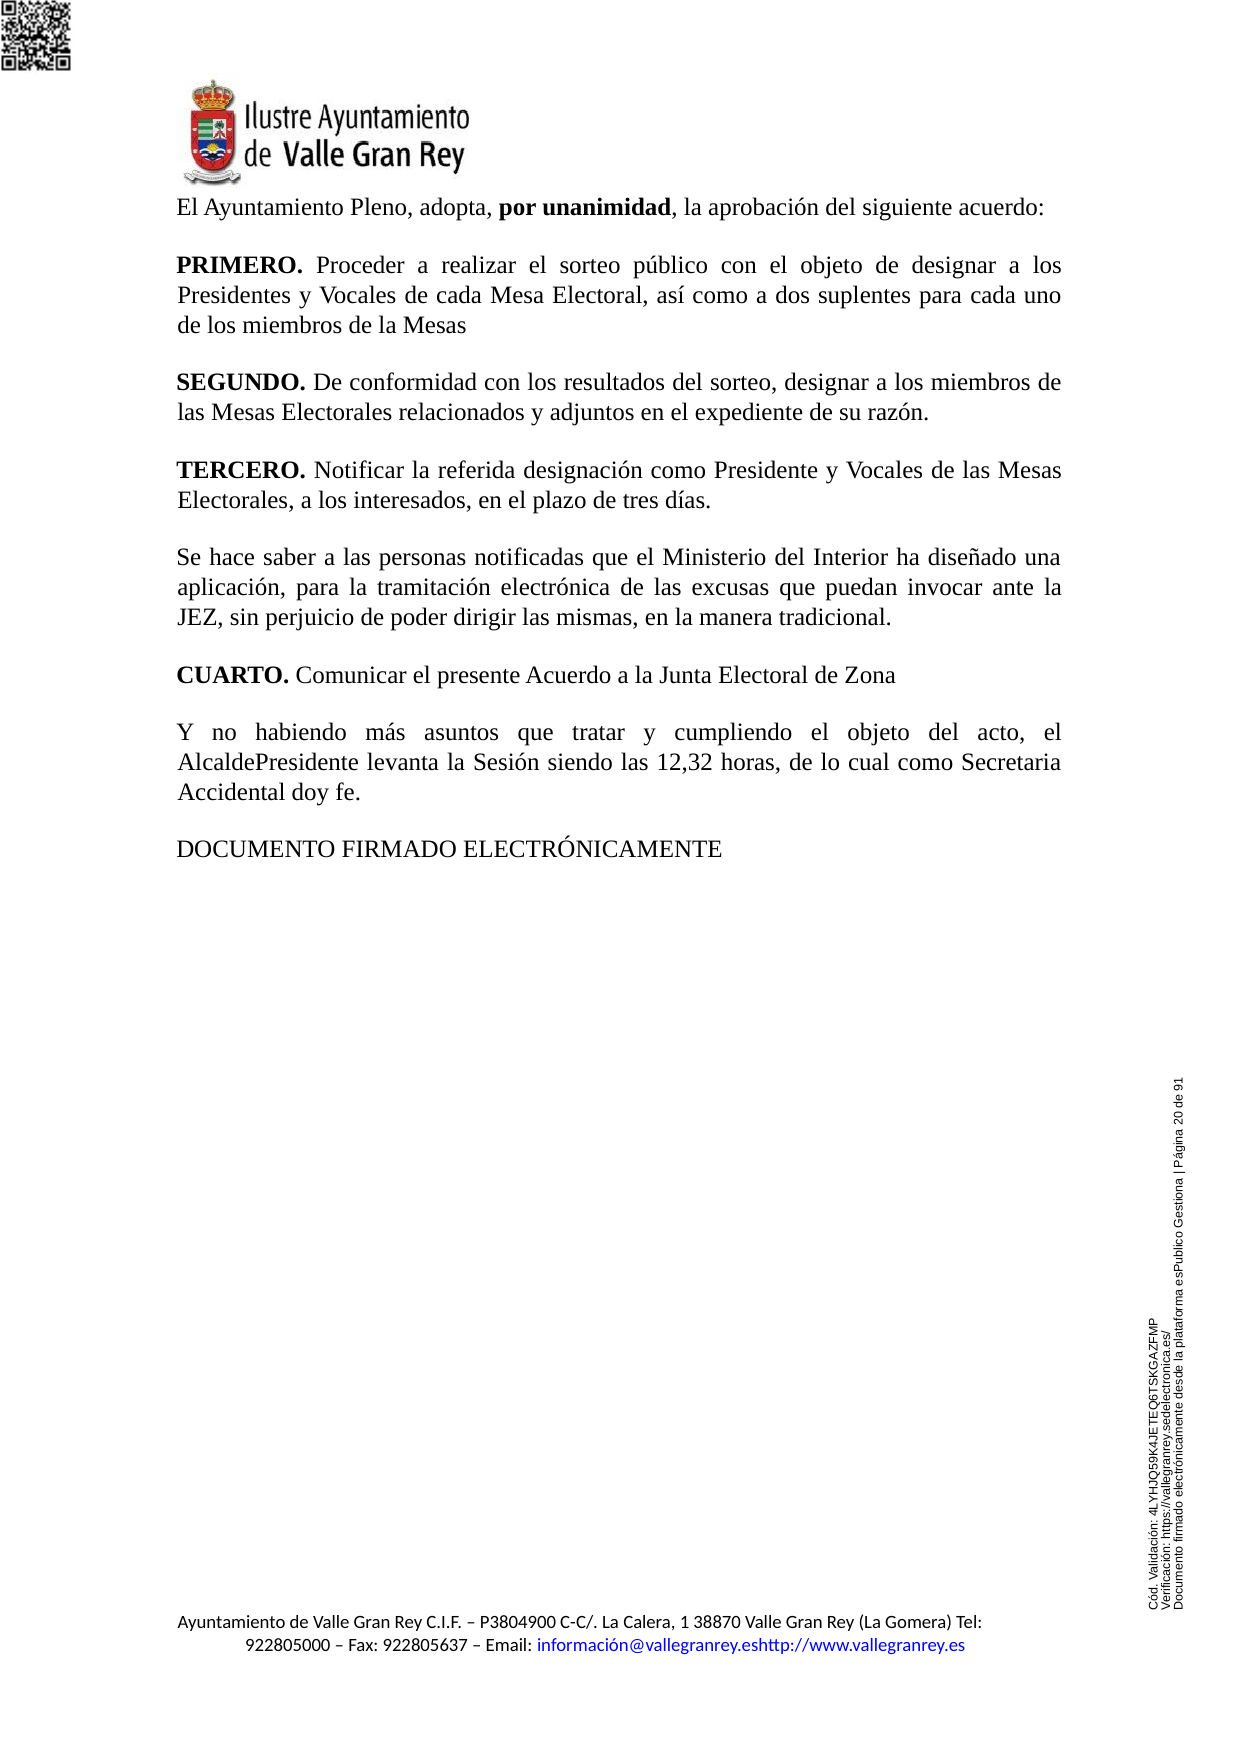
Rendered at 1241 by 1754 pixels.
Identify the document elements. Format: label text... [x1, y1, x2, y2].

text DOCUMENTO FIRMADO ELECTRÓNICAMENTE [176, 834, 1062, 863]
text CUARTO. Comunicar el presente Acuerdo a la Junta Electoral de Zona [176, 660, 1062, 688]
text El Ayuntamiento Pleno, adopta, por unanimidad, la aprobación del siguiente acuerdo: [176, 192, 1062, 221]
text Se hace saber a las personas notificadas que el Ministerio del Interior ha diseñado una aplicación, para la tramitación electrónica de las excusas que puedan invocar ante la JEZ, sin perjuicio de poder dirigir las mismas, en la manera tradicional. [176, 542, 1062, 631]
text PRIMERO. Proceder a realizar el sorteo público con el objeto de designar a los Presidentes y Vocales de cada Mesa Electoral, así como a dos suplentes para cada uno de los miembros de la Mesas [176, 250, 1062, 338]
text TERCERO. Notificar la referida designación como Presidente y Vocales de las Mesas Electorales, a los interesados, en el plazo de tres días. [176, 455, 1062, 513]
text Y no habiendo más asuntos que tratar y cumpliendo el objeto del acto, el AlcaldePresidente levanta la Sesión siendo las 12,32 horas, de lo cual como Secretaria Accidental doy fe. [176, 717, 1062, 806]
text SEGUNDO. De conformidad con los resultados del sorteo, designar a los miembros de las Mesas Electorales relacionados y adjuntos en el expediente de su razón. [176, 367, 1062, 426]
